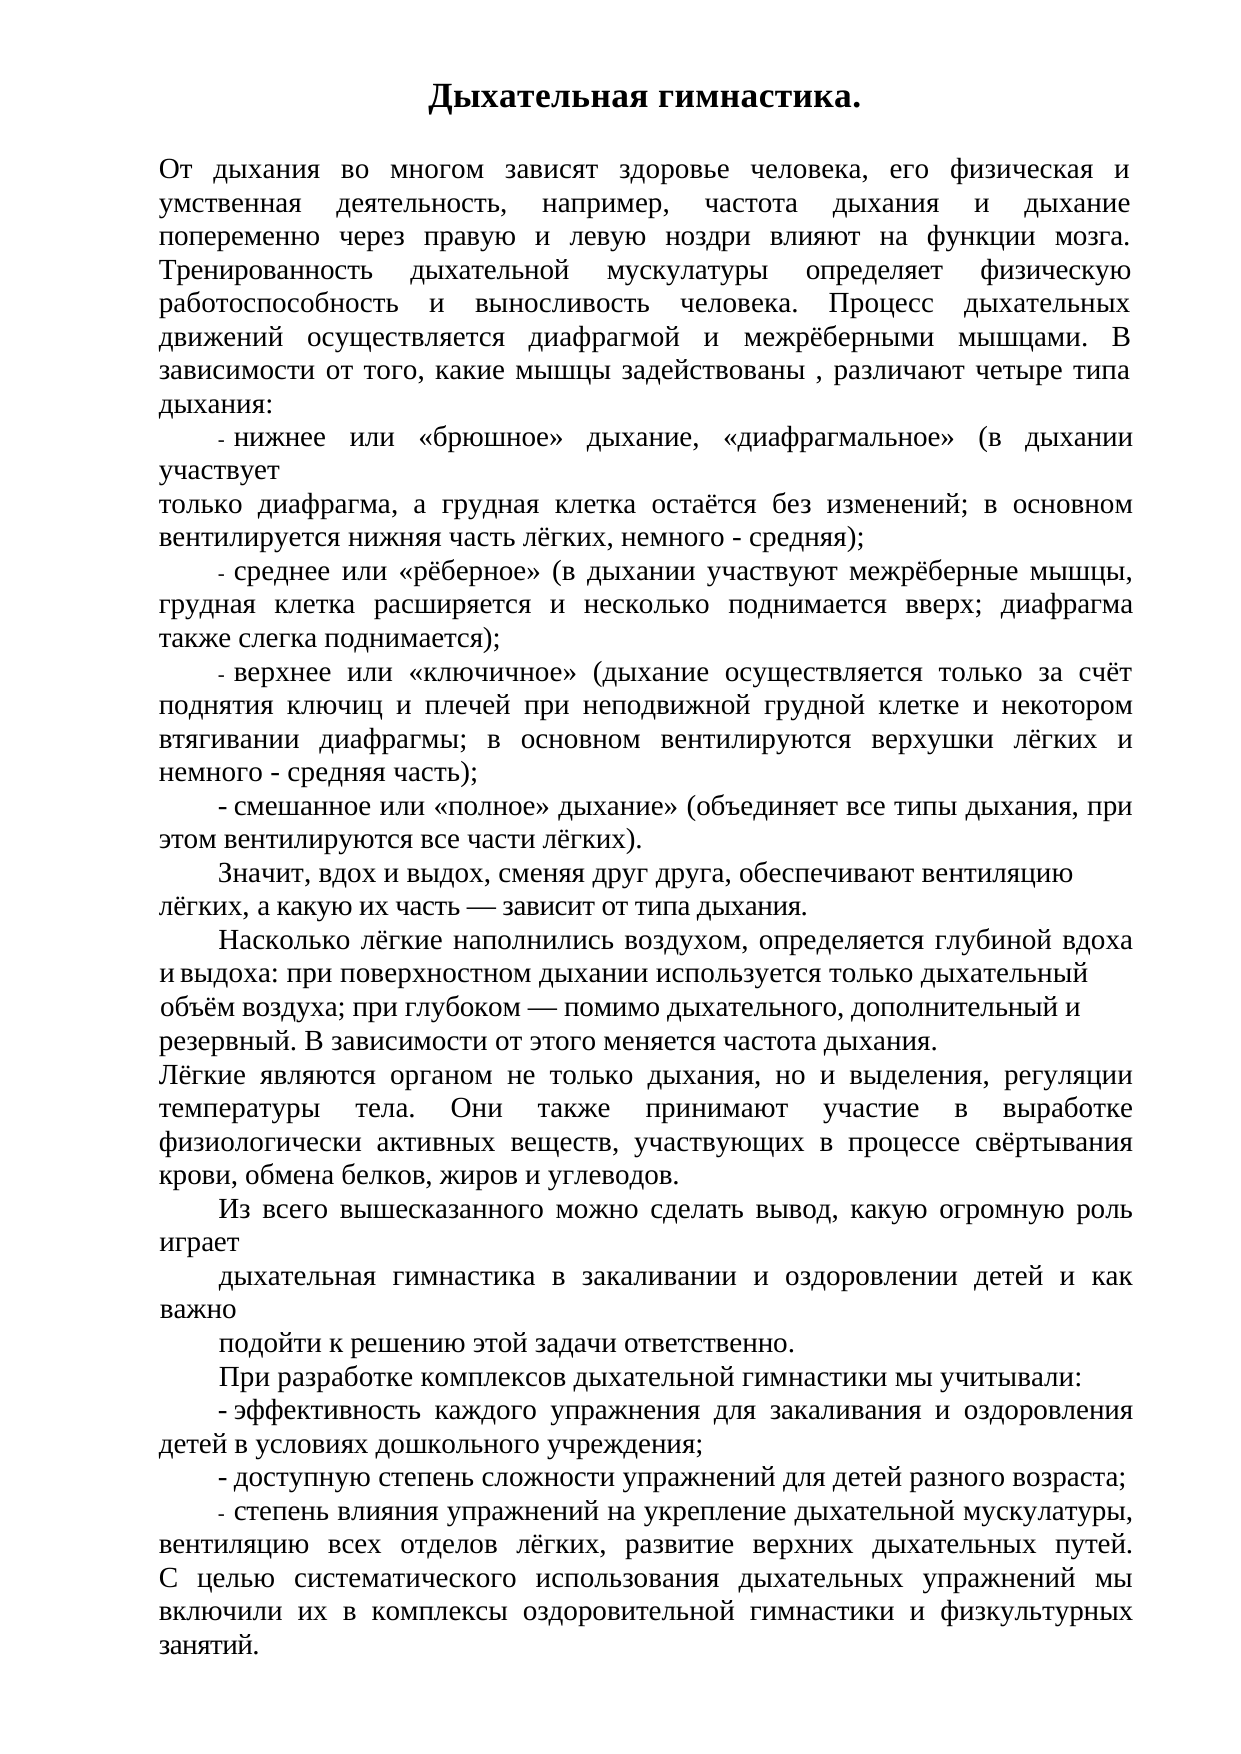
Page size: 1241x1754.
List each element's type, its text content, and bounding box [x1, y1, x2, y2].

list эффективность каждого упражнения для закаливания и оздоровления детей в условиях дошкольного учреждения; [158, 1393, 1134, 1460]
list нижнее или «брюшное» дыхание, «диафрагмальное» (в дыхании участвует только диафрагма, а грудная клетка остаётся без изменений; в основном вентилируется нижняя часть лёгких, немного - средняя); [158, 419, 1134, 554]
text Лёгкие являются органом не только дыхания, но и выделения, регуляции температуры тела. Они также принимают участие в выработке физиологически активных веществ, участвующих в процессе свёртывания крови, обмена белков, жиров и углеводов. [158, 1057, 1134, 1191]
list смешанное или «полное» дыхание» (объединяет все типы дыхания, при этом вентилируются все части лёгких). [158, 788, 1134, 856]
text Насколько лёгкие наполнились воздухом, определяется глубиной вдоха и выдоха: при поверхностном дыхании используется только дыхательный [159, 923, 1134, 990]
text Дыхательная гимнастика. [158, 74, 1131, 115]
text резервный. В зависимости от этого меняется частота дыхания. [158, 1023, 1134, 1057]
list доступную степень сложности упражнений для детей разного возраста; [158, 1460, 1134, 1493]
text От дыхания во многом зависят здоровье человека, его физическая и умственная деятельность, например, частота дыхания и дыхание попеременно через правую и левую ноздри влияют на функции мозга. Тренированность дыхательной мускулатуры определяет физическую работоспособность и выносливость человека. Процесс дыхательных движений осуществляется диафрагмой и межрёберными мышцами. В зависимости от того, какие мышцы задействованы , различают четыре типа дыхания: [158, 151, 1131, 419]
text лёгких, а какую их часть — зависит от типа дыхания. [158, 889, 1134, 923]
text подойти к решению этой задачи ответственно. [159, 1326, 1134, 1359]
text объём воздуха; при глубоком — помимо дыхательного, дополнительный и [160, 990, 1134, 1023]
text При разработке комплексов дыхательной гимнастики мы учитывали: [159, 1359, 1134, 1393]
text Значит, вдох и выдох, сменяя друг друга, обеспечивают вентиляцию [218, 856, 1134, 889]
list степень влияния упражнений на укрепление дыхательной мускулатуры, вентиляцию всех отделов лёгких, развитие верхних дыхательных путей. С целью систематического использования дыхательных упражнений мы включили их в комплексы оздоровительной гимнастики и физкультурных занятий. [158, 1493, 1134, 1661]
text Из всего вышесказанного можно сделать вывод, какую огромную роль играет [159, 1191, 1134, 1258]
text дыхательная гимнастика в закаливании и оздоровлении детей и как важно [159, 1258, 1134, 1326]
list верхнее или «ключичное» (дыхание осуществляется только за счёт поднятия ключиц и плечей при неподвижной грудной клетке и некотором втягивании диафрагмы; в основном вентилируются верхушки лёгких и немного - средняя часть); [158, 654, 1134, 788]
list среднее или «рёберное» (в дыхании участвуют межрёберные мышцы, грудная клетка расширяется и несколько поднимается вверх; диафрагма также слегка поднимается); [158, 554, 1134, 654]
